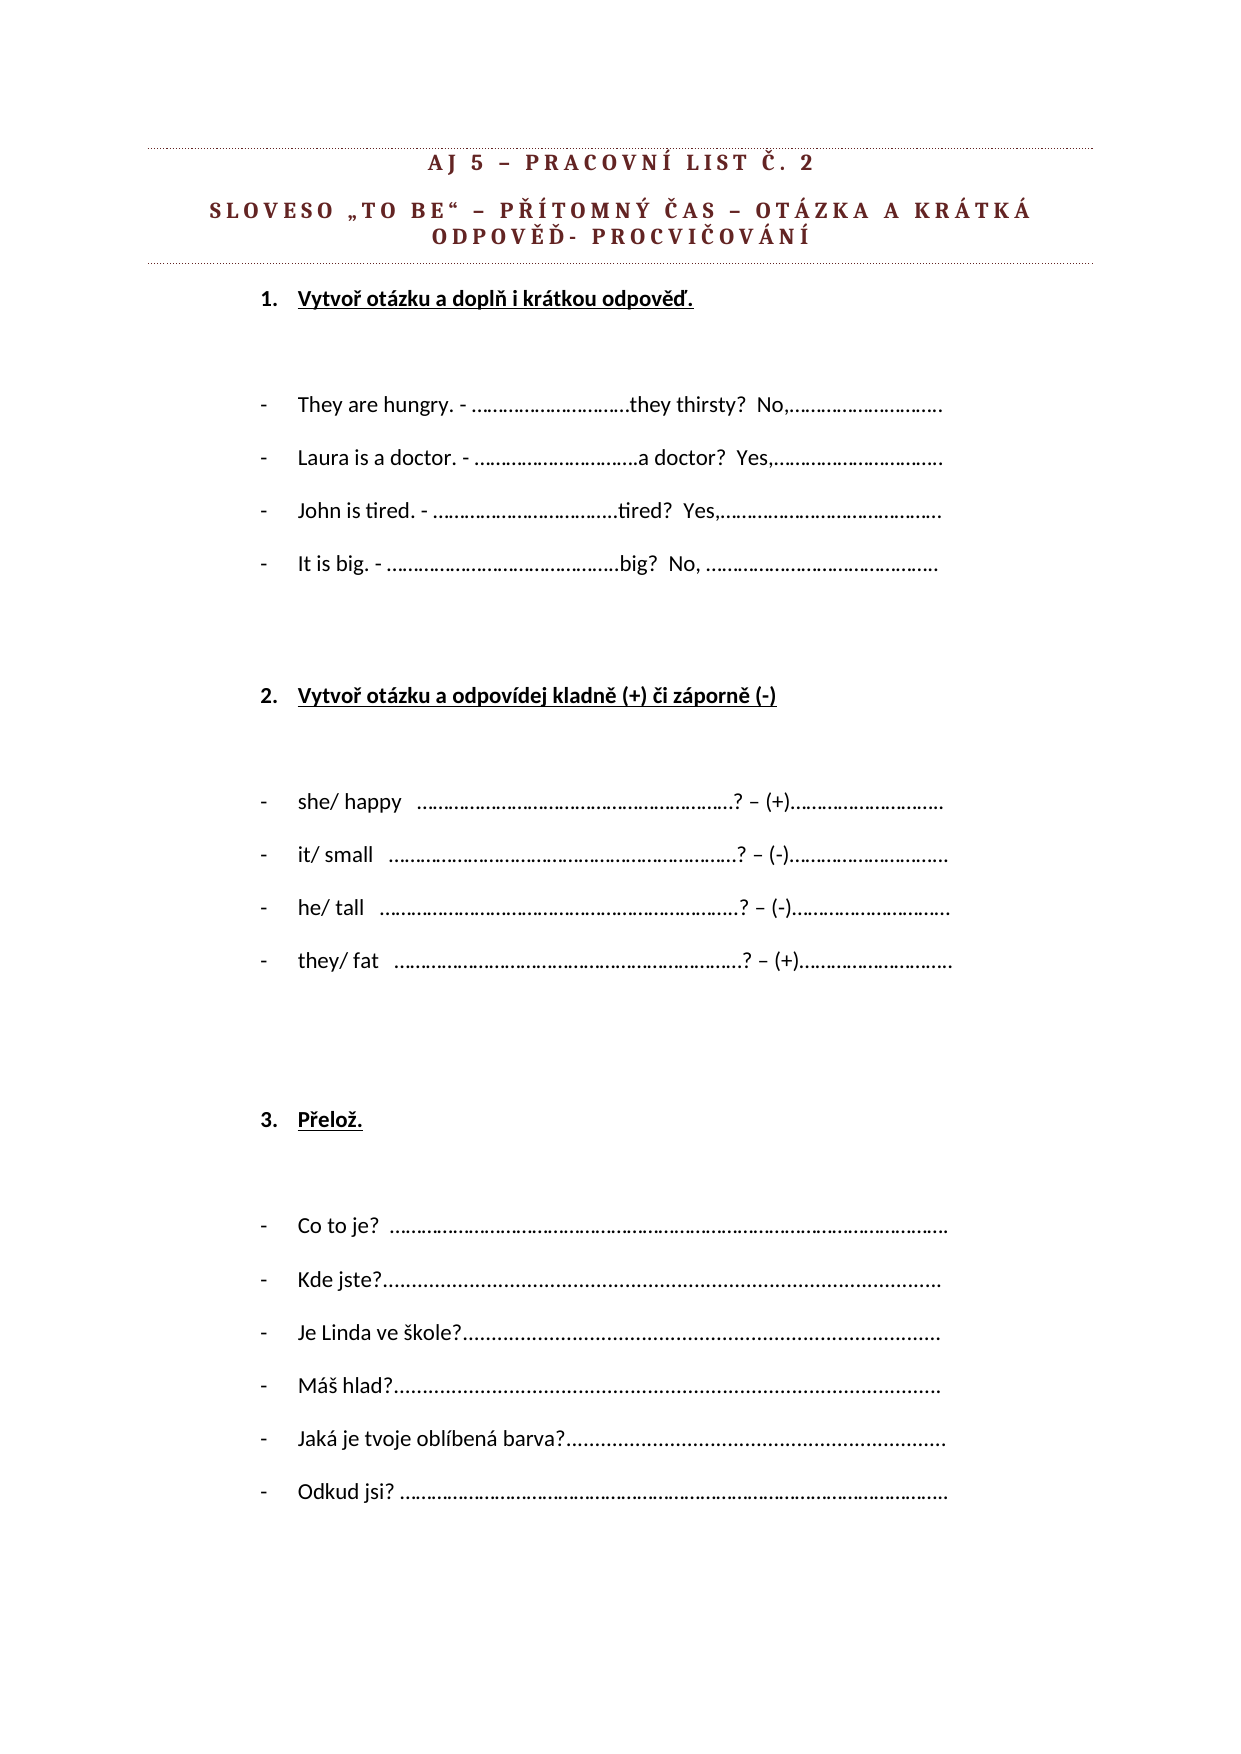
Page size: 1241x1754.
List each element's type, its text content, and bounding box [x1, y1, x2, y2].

list they/ fat …………………………………………………………? – (+)……………………….. [260, 947, 1093, 974]
list Kde jste?................................................................................................. [260, 1265, 1093, 1293]
list he/ tall …………………………………………………………..? – (-)………………………… [260, 893, 1093, 922]
list Co to je? ……………………………………………………………………………………………. [260, 1212, 1093, 1240]
list Přelož. [260, 1106, 1093, 1134]
list Laura is a doctor. - ………………………….a doctor? Yes,………………………….. [260, 443, 1093, 471]
list Odkud jsi? ………………………………………………………………………………………….. [260, 1477, 1093, 1505]
list It is big. - ……………………………………..big? No, …………………………………….. [260, 549, 1093, 577]
list They are hungry. - …………………………they thirsty? No,……………………….. [260, 390, 1093, 418]
list it/ small …………………………………………………………? – (-)………………………... [260, 841, 1093, 868]
list Vytvoř otázku a odpovídej kladně (+) či záporně (-) [260, 681, 1093, 709]
list she/ happy ……………………………………………………? – (+)……………………….. [260, 787, 1093, 816]
text AJ 5 – Pracovní list č. 2 [148, 148, 1093, 177]
list Je Linda ve škole?................................................................................... [260, 1318, 1093, 1346]
list Jaká je tvoje oblíbená barva?.................................................................. [260, 1424, 1093, 1452]
list John is tired. - ……………………………..tired? Yes,…………………………………… [260, 496, 1093, 524]
list Vytvoř otázku a doplň i krátkou odpověď. [260, 284, 1093, 312]
text Sloveso „to be“ – přítomný čas – otázka a krátká odpověď- procvičování [148, 195, 1093, 263]
list Máš hlad?............................................................................................... [260, 1371, 1093, 1399]
